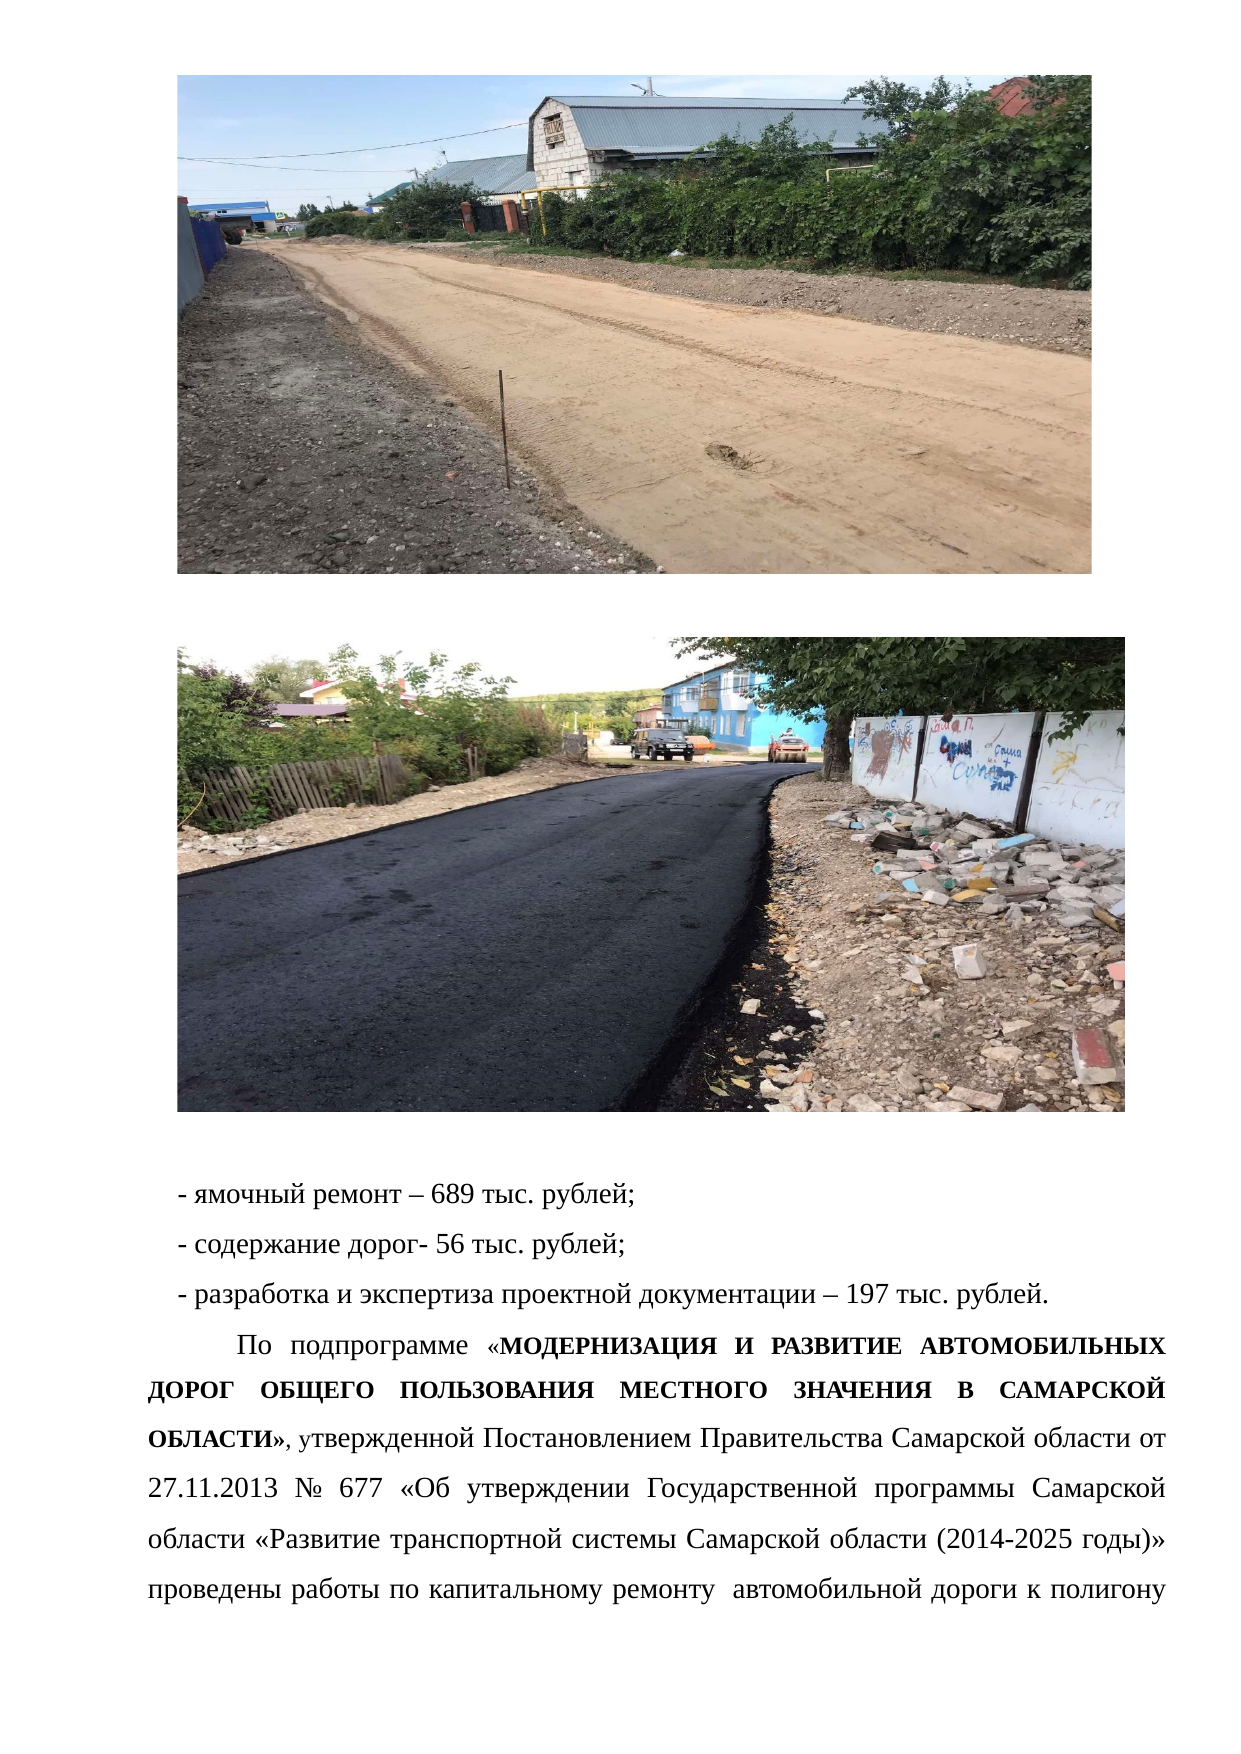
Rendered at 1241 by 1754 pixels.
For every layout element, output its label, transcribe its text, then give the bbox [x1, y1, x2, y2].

text По подпрограмме «МОДЕРНИЗАЦИЯ И РАЗВИТИЕ АВТОМОБИЛЬНЫХ ДОРОГ ОБЩЕГО ПОЛЬЗОВАНИЯ МЕСТНОГО ЗНАЧЕНИЯ В САМАРСКОЙ ОБЛАСТИ», утвержденной Постановлением Правительства Самарской области от 27.11.2013 № 677 «Об утверждении Государственной программы Самарской области «Развитие транспортной системы Самарской области (2014-2025 годы)» проведены работы по капитальному ремонту автомобильной дороги к полигону [148, 1327, 1167, 1605]
text - разработка и экспертиза проектной документации – 197 тыс. рублей. [148, 1277, 1167, 1310]
text - содержание дорог- 56 тыс. рублей; [148, 1226, 1167, 1260]
text - ямочный ремонт – 689 тыс. рублей; [148, 1176, 1167, 1209]
